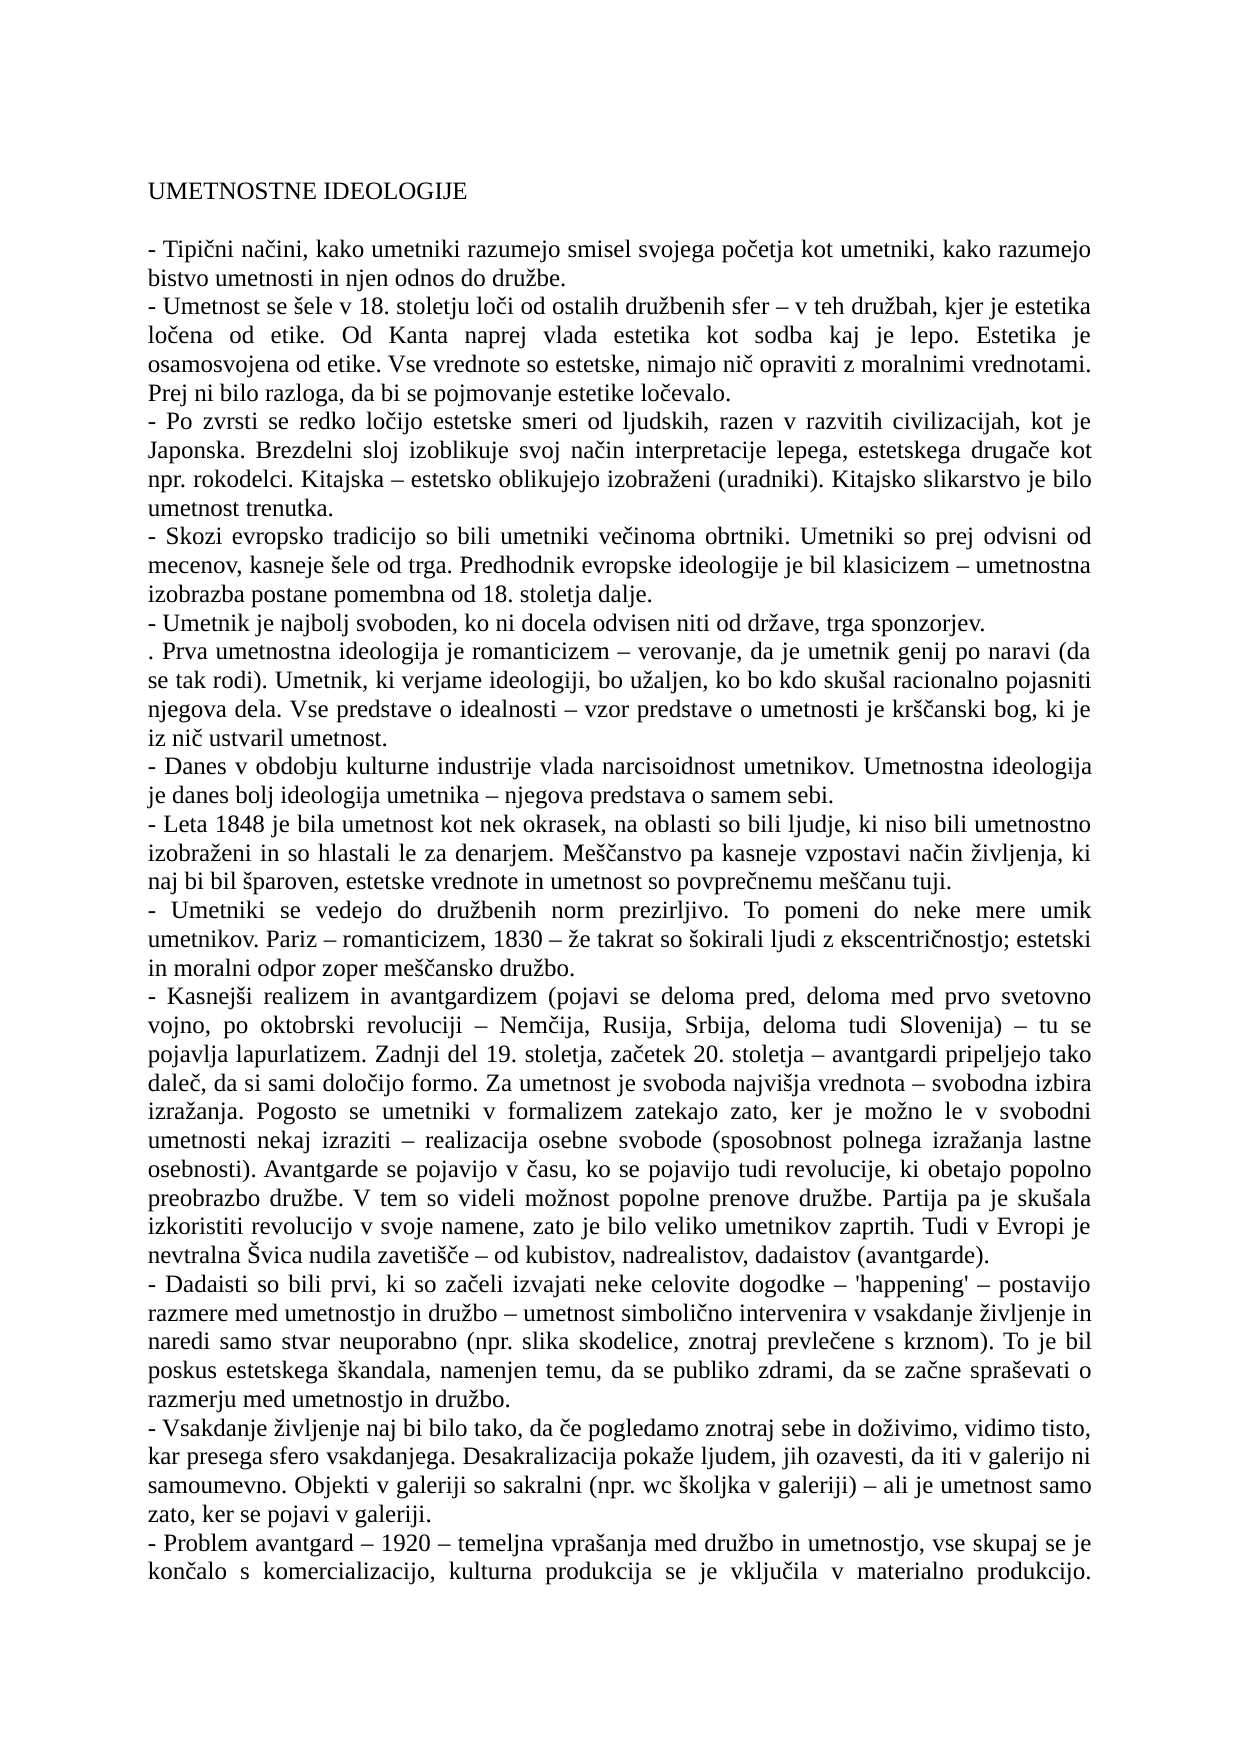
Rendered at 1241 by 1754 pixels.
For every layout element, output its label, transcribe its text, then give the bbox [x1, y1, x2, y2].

text - Vsakdanje življenje naj bi bilo tako, da če pogledamo znotraj sebe in doživimo, vidimo tisto, kar presega sfero vsakdanjega. Desakralizacija pokaže ljudem, jih ozavesti, da iti v galerijo ni samoumevno. Objekti v galeriji so sakralni (npr. wc školjka v galeriji) – ali je umetnost samo zato, ker se pojavi v galeriji. [148, 1413, 1093, 1528]
text - Skozi evropsko tradicijo so bili umetniki večinoma obrtniki. Umetniki so prej odvisni od mecenov, kasneje šele od trga. Predhodnik evropske ideologije je bil klasicizem – umetnostna izobrazba postane pomembna od 18. stoletja dalje. [148, 521, 1093, 608]
text - Leta 1848 je bila umetnost kot nek okrasek, na oblasti so bili ljudje, ki niso bili umetnostno izobraženi in so hlastali le za denarjem. Meščanstvo pa kasneje vzpostavi način življenja, ki naj bi bil šparoven, estetske vrednote in umetnost so povprečnemu meščanu tuji. [148, 809, 1093, 895]
text - Tipični načini, kako umetniki razumejo smisel svojega početja kot umetniki, kako razumejo bistvo umetnosti in njen odnos do družbe. [148, 234, 1093, 291]
text - Umetniki se vedejo do družbenih norm prezirljivo. To pomeni do neke mere umik umetnikov. Pariz – romanticizem, 1830 – že takrat so šokirali ljudi z ekscentričnostjo; estetski in moralni odpor zoper meščansko družbo. [148, 895, 1093, 981]
text - Umetnost se šele v 18. stoletju loči od ostalih družbenih sfer – v teh družbah, kjer je estetika ločena od etike. Od Kanta naprej vlada estetika kot sodba kaj je lepo. Estetika je osamosvojena od etike. Vse vrednote so estetske, nimajo nič opraviti z moralnimi vrednotami. Prej ni bilo razloga, da bi se pojmovanje estetike ločevalo. [148, 291, 1093, 406]
text . Prva umetnostna ideologija je romanticizem – verovanje, da je umetnik genij po naravi (da se tak rodi). Umetnik, ki verjame ideologiji, bo užaljen, ko bo kdo skušal racionalno pojasniti njegova dela. Vse predstave o idealnosti – vzor predstave o umetnosti je krščanski bog, ki je iz nič ustvaril umetnost. [148, 636, 1093, 751]
text - Po zvrsti se redko ločijo estetske smeri od ljudskih, razen v razvitih civilizacijah, kot je Japonska. Brezdelni sloj izoblikuje svoj način interpretacije lepega, estetskega drugače kot npr. rokodelci. Kitajska – estetsko oblikujejo izobraženi (uradniki). Kitajsko slikarstvo je bilo umetnost trenutka. [148, 406, 1093, 521]
text - Problem avantgard – 1920 – temeljna vprašanja med družbo in umetnostjo, vse skupaj se je končalo s komercializacijo, kulturna produkcija se je vključila v materialno produkcijo. [148, 1528, 1093, 1585]
text UMETNOSTNE IDEOLOGIJE [148, 176, 1093, 205]
text - Kasnejši realizem in avantgardizem (pojavi se deloma pred, deloma med prvo svetovno vojno, po oktobrski revoluciji – Nemčija, Rusija, Srbija, deloma tudi Slovenija) – tu se pojavlja lapurlatizem. Zadnji del 19. stoletja, začetek 20. stoletja – avantgardi pripeljejo tako daleč, da si sami določijo formo. Za umetnost je svoboda najvišja vrednota – svobodna izbira izražanja. Pogosto se umetniki v formalizem zatekajo zato, ker je možno le v svobodni umetnosti nekaj izraziti – realizacija osebne svobode (sposobnost polnega izražanja lastne osebnosti). Avantgarde se pojavijo v času, ko se pojavijo tudi revolucije, ki obetajo popolno preobrazbo družbe. V tem so videli možnost popolne prenove družbe. Partija pa je skušala izkoristiti revolucijo v svoje namene, zato je bilo veliko umetnikov zaprtih. Tudi v Evropi je nevtralna Švica nudila zavetišče – od kubistov, nadrealistov, dadaistov (avantgarde). [148, 981, 1093, 1269]
text - Umetnik je najbolj svoboden, ko ni docela odvisen niti od države, trga sponzorjev. [148, 608, 1093, 636]
text - Danes v obdobju kulturne industrije vlada narcisoidnost umetnikov. Umetnostna ideologija je danes bolj ideologija umetnika – njegova predstava o samem sebi. [148, 751, 1093, 809]
text - Dadaisti so bili prvi, ki so začeli izvajati neke celovite dogodke – 'happening' – postavijo razmere med umetnostjo in družbo – umetnost simbolično intervenira v vsakdanje življenje in naredi samo stvar neuporabno (npr. slika skodelice, znotraj prevlečene s krznom). To je bil poskus estetskega škandala, namenjen temu, da se publiko zdrami, da se začne spraševati o razmerju med umetnostjo in družbo. [148, 1269, 1093, 1413]
